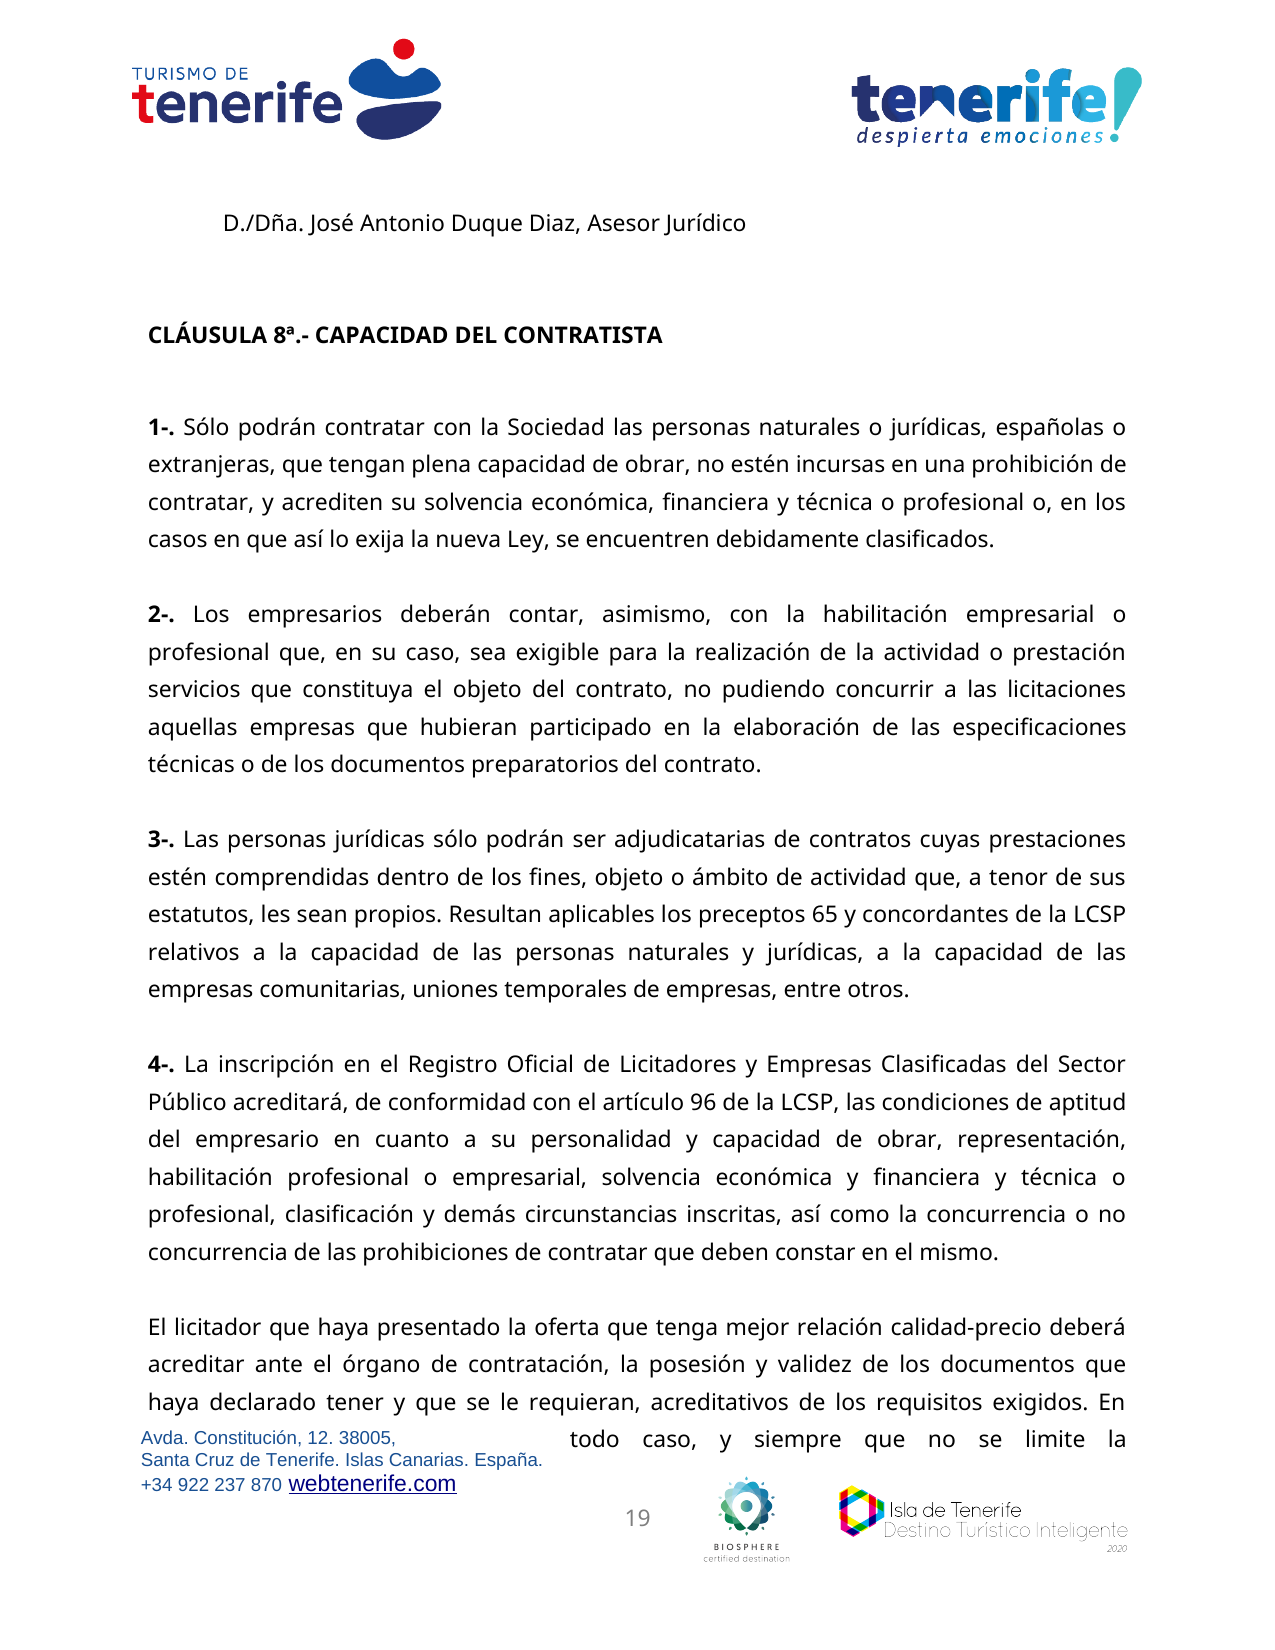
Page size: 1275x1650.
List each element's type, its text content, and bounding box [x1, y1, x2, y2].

text 4-. La inscripción en el Registro Oficial de Licitadores y Empresas Clasificadas del Sector Público acreditará, de conformidad con el artículo 96 de la LCSP, las condiciones de aptitud del empresario en cuanto a su personalidad y capacidad de obrar, representación, habilitación profesional o empresarial, solvencia económica y financiera y técnica o profesional, clasificación y demás circunstancias inscritas, así como la concurrencia o no concurrencia de las prohibiciones de contratar que deben constar en el mismo. [148, 1048, 1127, 1267]
text El licitador que haya presentado la oferta que tenga mejor relación calidad-precio deberá acreditar ante el órgano de contratación, la posesión y validez de los documentos que haya declarado tener y que se le requieran, acreditativos de los requisitos exigidos. En todo caso, y siempre que no se limite la concurrencia, deberá estar inscrito en el Registro Oficial de Licitadores y Empresas Clasificadas del Sector Público en la fecha final de presentación de las ofertas. En cualquier caso, por parte de TURISMO DE TENERIFE, además de la incorporación del Certificado ROLECE, una declaración responsable conforme al modelo aprobado en los pliegos de la licitación. [148, 1311, 1127, 1455]
text 3-. Las personas jurídicas sólo podrán ser adjudicatarias de contratos cuyas prestaciones estén comprendidas dentro de los fines, objeto o ámbito de actividad que, a tenor de sus estatutos, les sean propios. Resultan aplicables los preceptos 65 y concordantes de la LCSP relativos a la capacidad de las personas naturales y jurídicas, a la capacidad de las empresas comunitarias, uniones temporales de empresas, entre otros. [148, 823, 1127, 1005]
list D./Dña. José Antonio Duque Diaz, Asesor Jurídico [148, 207, 1127, 238]
subtitle CLÁUSULA 8ª.- CAPACIDAD DEL CONTRATISTA [148, 319, 1127, 351]
text 1-. Sólo podrán contratar con la Sociedad las personas naturales o jurídicas, españolas o extranjeras, que tengan plena capacidad de obrar, no estén incursas en una prohibición de contratar, y acrediten su solvencia económica, financiera y técnica o profesional o, en los casos en que así lo exija la nueva Ley, se encuentren debidamente clasificados. [148, 411, 1127, 555]
text 2-. Los empresarios deberán contar, asimismo, con la habilitación empresarial o profesional que, en su caso, sea exigible para la realización de la actividad o prestación servicios que constituya el objeto del contrato, no pudiendo concurrir a las licitaciones aquellas empresas que hubieran participado en la elaboración de las especificaciones técnicas o de los documentos preparatorios del contrato. [148, 598, 1127, 780]
